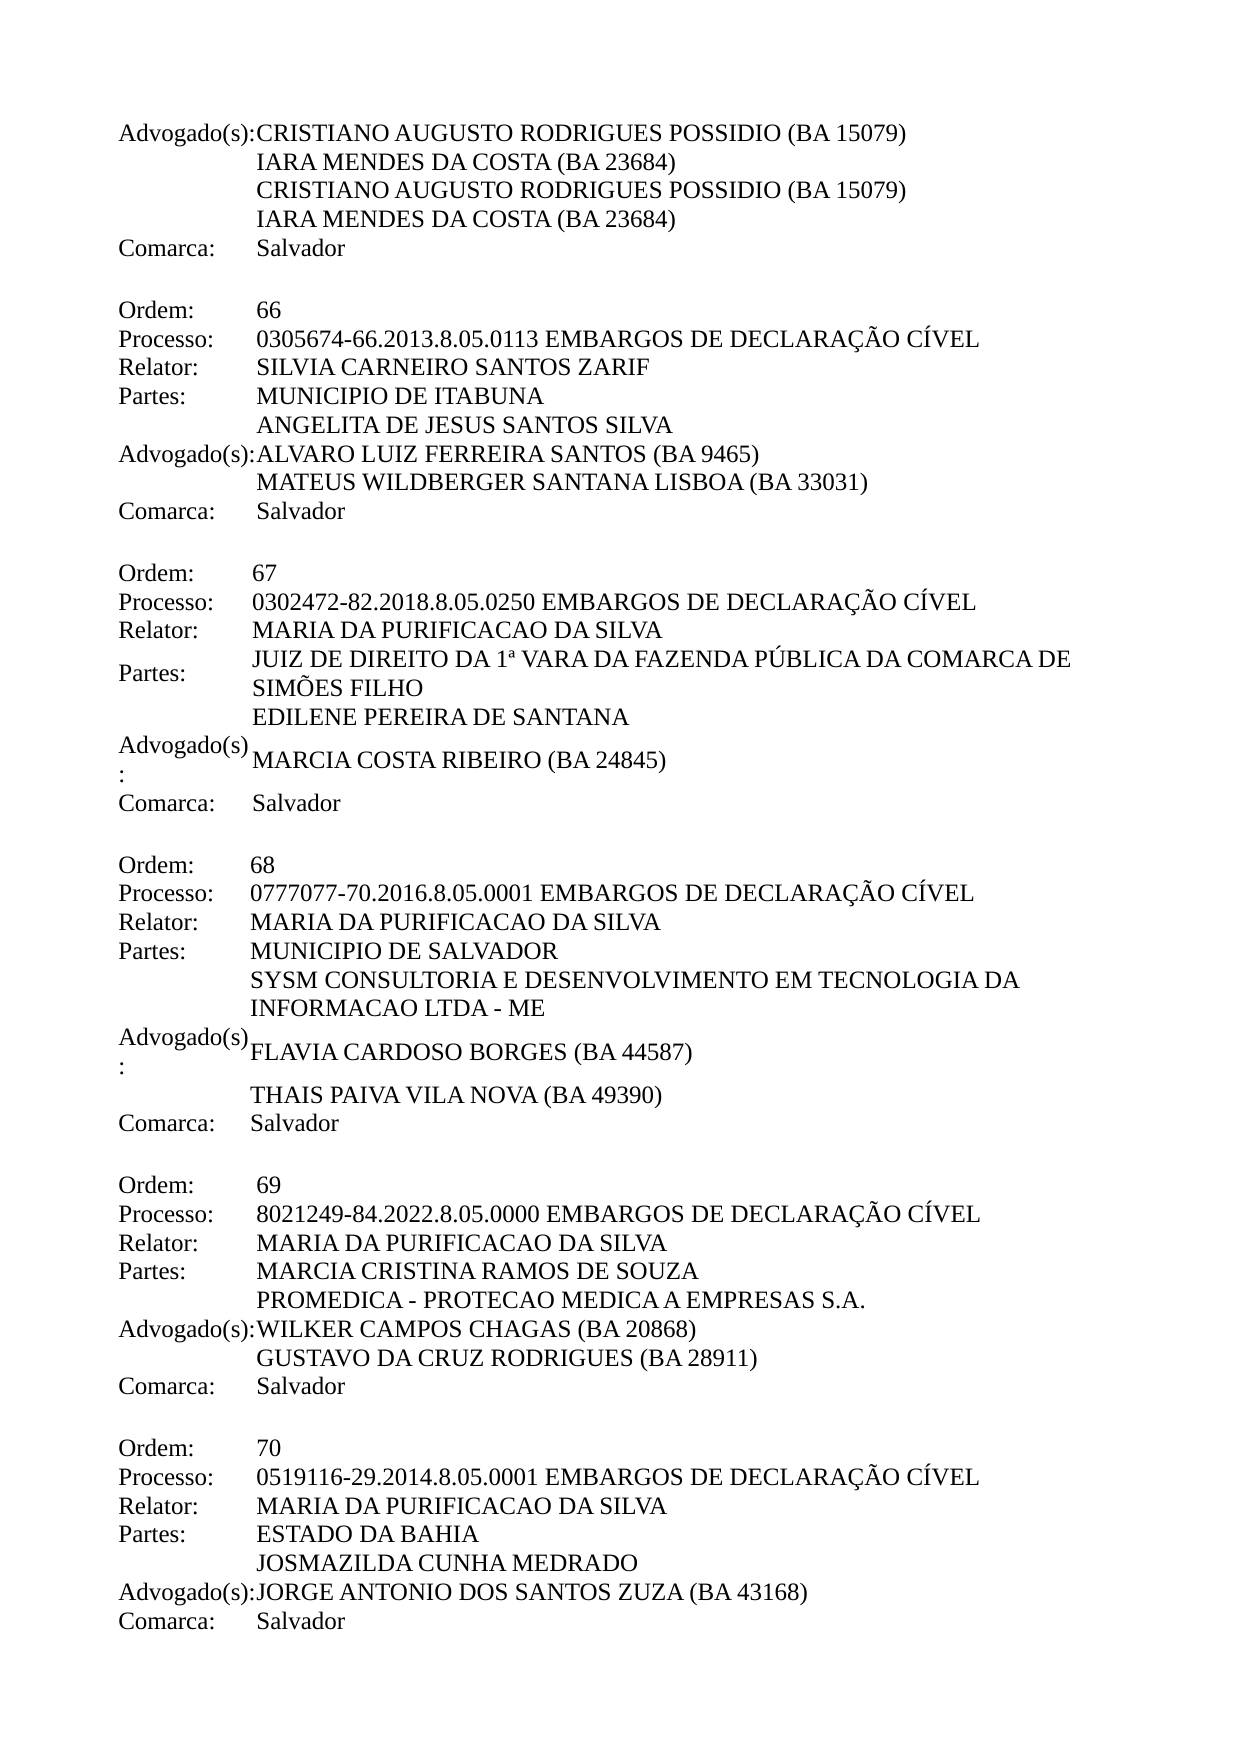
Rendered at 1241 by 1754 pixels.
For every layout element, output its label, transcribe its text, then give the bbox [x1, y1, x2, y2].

table_cell 8021249-84.2022.8.05.0000 EMBARGOS DE DECLARAÇÃO CÍVEL [256, 1199, 984, 1228]
table_cell [118, 410, 256, 439]
table_cell 0777077-70.2016.8.05.0001 EMBARGOS DE DECLARAÇÃO CÍVEL [250, 879, 1122, 907]
table_header 67 [252, 558, 1122, 587]
table_cell Advogado(s): [118, 730, 252, 788]
table_cell Salvador [256, 1606, 984, 1634]
table_cell Salvador [252, 788, 1122, 817]
table_header Ordem: [118, 1433, 256, 1462]
table_cell Relator: [118, 1228, 256, 1256]
table_cell ALVARO LUIZ FERREIRA SANTOS (BA 9465) [256, 439, 984, 467]
table_cell Processo: [118, 324, 256, 352]
table_cell [118, 468, 256, 496]
table_cell Comarca: [118, 233, 256, 262]
table_cell IARA MENDES DA COSTA (BA 23684) [256, 204, 984, 233]
table_cell IARA MENDES DA COSTA (BA 23684) [256, 147, 984, 176]
table_cell EDILENE PEREIRA DE SANTANA [252, 702, 1122, 730]
table_cell MUNICIPIO DE ITABUNA [256, 381, 984, 410]
table_cell JOSMAZILDA CUNHA MEDRADO [256, 1548, 984, 1577]
table_cell Relator: [118, 907, 250, 936]
table_cell Processo: [118, 1462, 256, 1491]
table_header Ordem: [118, 1170, 256, 1199]
table_cell MATEUS WILDBERGER SANTANA LISBOA (BA 33031) [256, 468, 984, 496]
table_cell PROMEDICA - PROTECAO MEDICA A EMPRESAS S.A. [256, 1285, 984, 1314]
table_cell SILVIA CARNEIRO SANTOS ZARIF [256, 353, 984, 381]
table_cell Partes: [118, 1520, 256, 1548]
table_cell Processo: [118, 879, 250, 907]
table_cell JUIZ DE DIREITO DA 1ª VARA DA FAZENDA PÚBLICA DA COMARCA DE SIMÕES FILHO [252, 644, 1122, 702]
table_cell WILKER CAMPOS CHAGAS (BA 20868) [256, 1314, 984, 1343]
table_cell [118, 1080, 250, 1108]
table_cell MARIA DA PURIFICACAO DA SILVA [252, 615, 1122, 644]
table_cell CRISTIANO AUGUSTO RODRIGUES POSSIDIO (BA 15079) [256, 176, 984, 204]
table_cell Advogado(s): [118, 1314, 256, 1343]
table_cell [118, 1285, 256, 1314]
table_cell MARIA DA PURIFICACAO DA SILVA [250, 907, 1122, 936]
table_cell Processo: [118, 587, 252, 615]
table_header 66 [256, 295, 984, 324]
table_cell Salvador [256, 233, 984, 262]
table_cell 0302472-82.2018.8.05.0250 EMBARGOS DE DECLARAÇÃO CÍVEL [252, 587, 1122, 615]
table_cell [118, 1343, 256, 1371]
table_header Ordem: [118, 558, 252, 587]
table_cell Comarca: [118, 1606, 256, 1634]
table_cell CRISTIANO AUGUSTO RODRIGUES POSSIDIO (BA 15079) [256, 118, 984, 147]
table_cell Advogado(s): [118, 1022, 250, 1080]
table_cell Comarca: [118, 1371, 256, 1400]
table_cell JORGE ANTONIO DOS SANTOS ZUZA (BA 43168) [256, 1577, 984, 1606]
table_cell SYSM CONSULTORIA E DESENVOLVIMENTO EM TECNOLOGIA DA INFORMACAO LTDA - ME [250, 965, 1122, 1022]
table_cell [118, 965, 250, 1022]
table_cell Advogado(s): [118, 1577, 256, 1606]
table_cell Salvador [250, 1109, 1122, 1137]
table_cell Salvador [256, 496, 984, 525]
table_cell [118, 1548, 256, 1577]
table_header 69 [256, 1170, 984, 1199]
table_cell MARCIA CRISTINA RAMOS DE SOUZA [256, 1256, 984, 1285]
table_cell [118, 147, 256, 176]
table_cell Relator: [118, 353, 256, 381]
table_cell Partes: [118, 936, 250, 965]
table_cell FLAVIA CARDOSO BORGES (BA 44587) [250, 1022, 1122, 1080]
table_cell MARIA DA PURIFICACAO DA SILVA [256, 1228, 984, 1256]
table_cell [118, 204, 256, 233]
table_cell 0519116-29.2014.8.05.0001 EMBARGOS DE DECLARAÇÃO CÍVEL [256, 1462, 984, 1491]
table_header 68 [250, 850, 1122, 878]
table_header Ordem: [118, 850, 250, 878]
table_cell [118, 176, 256, 204]
table_cell [118, 702, 252, 730]
table_cell Comarca: [118, 788, 252, 817]
table_cell 0305674-66.2013.8.05.0113 EMBARGOS DE DECLARAÇÃO CÍVEL [256, 324, 984, 352]
table_cell Processo: [118, 1199, 256, 1228]
table_cell Comarca: [118, 1109, 250, 1137]
table_cell ESTADO DA BAHIA [256, 1520, 984, 1548]
table_cell Comarca: [118, 496, 256, 525]
table_cell Relator: [118, 1491, 256, 1519]
table_cell GUSTAVO DA CRUZ RODRIGUES (BA 28911) [256, 1343, 984, 1371]
table_header 70 [256, 1433, 984, 1462]
table_cell THAIS PAIVA VILA NOVA (BA 49390) [250, 1080, 1122, 1108]
table_cell Salvador [256, 1371, 984, 1400]
table_cell Advogado(s): [118, 439, 256, 467]
table_cell Relator: [118, 615, 252, 644]
table_cell ANGELITA DE JESUS SANTOS SILVA [256, 410, 984, 439]
table_cell Advogado(s): [118, 118, 256, 147]
table_cell Partes: [118, 1256, 256, 1285]
table_cell MUNICIPIO DE SALVADOR [250, 936, 1122, 965]
table_header Ordem: [118, 295, 256, 324]
table_cell Partes: [118, 644, 252, 702]
table_cell MARIA DA PURIFICACAO DA SILVA [256, 1491, 984, 1519]
table_cell MARCIA COSTA RIBEIRO (BA 24845) [252, 730, 1122, 788]
table_cell Partes: [118, 381, 256, 410]
